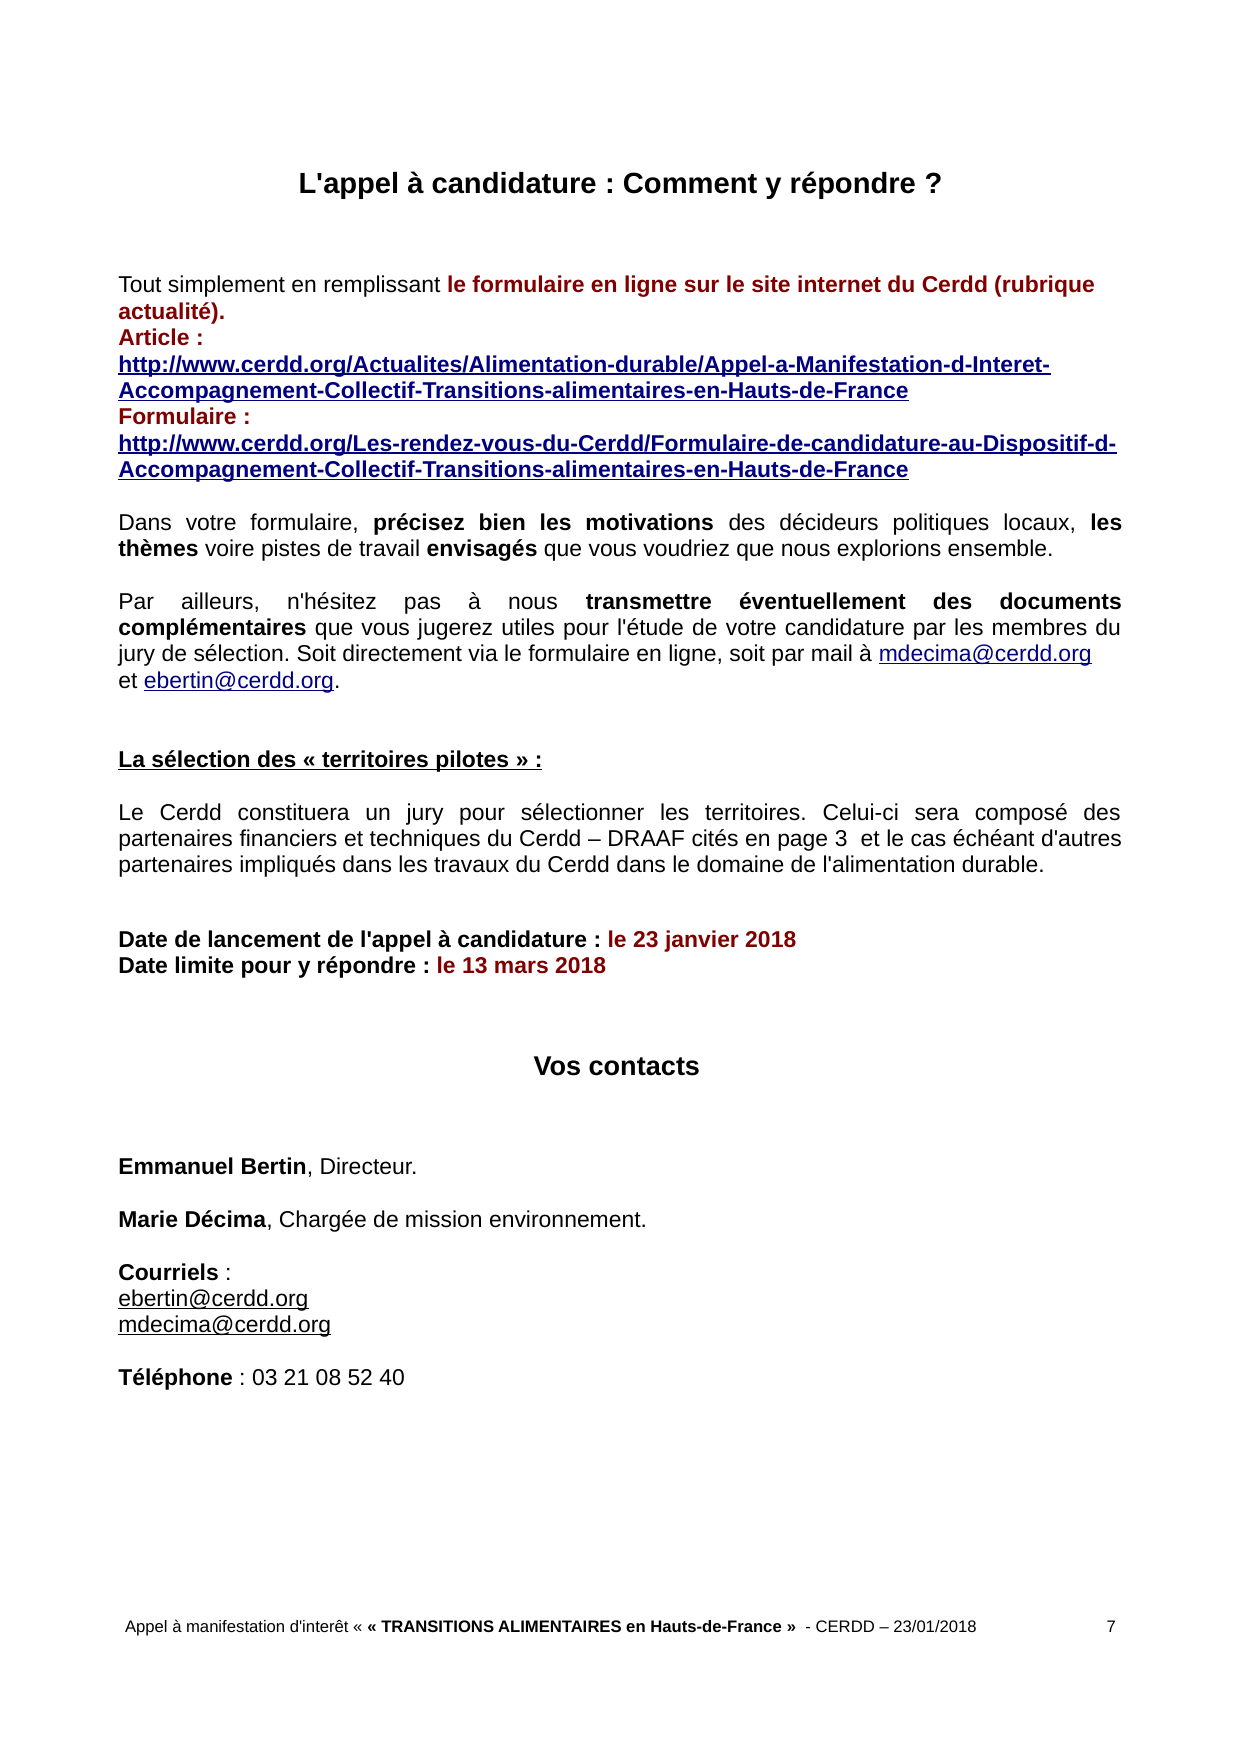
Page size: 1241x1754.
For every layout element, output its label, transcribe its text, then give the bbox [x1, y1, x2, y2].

text Formulaire : [118, 403, 1122, 429]
text Le Cerdd constituera un jury pour sélectionner les territoires. Celui-ci sera composé des partenaires financiers et techniques du Cerdd – DRAAF cités en page 3 et le cas échéant d'autres partenaires impliqués dans les travaux du Cerdd dans le domaine de l'alimentation durable. [118, 798, 1122, 878]
text Marie Décima, Chargée de mission environnement. [118, 1206, 1122, 1232]
text L'appel à candidature : Comment y répondre ? [118, 166, 1122, 199]
text Par ailleurs, n'hésitez pas à nous transmettre éventuellement des documents complémentaires que vous jugerez utiles pour l'étude de votre candidature par les membres du jury de sélection. Soit directement via le formulaire en ligne, soit par mail à mdecima@cerdd.org [118, 588, 1122, 667]
text Dans votre formulaire, précisez bien les motivations des décideurs politiques locaux, les thèmes voire pistes de travail envisagés que vous voudriez que nous explorions ensemble. [118, 509, 1122, 561]
text Tout simplement en remplissant le formulaire en ligne sur le site internet du Cerdd (rubrique actualité). [118, 271, 1122, 324]
text et ebertin@cerdd.org. [118, 667, 1122, 693]
text http://www.cerdd.org/Actualites/Alimentation-durable/Appel-a-Manifestation-d-Interet-Accompagnement-Collectif-Transitions-alimentaires-en-Hauts-de-France [118, 351, 1122, 403]
text http://www.cerdd.org/Les-rendez-vous-du-Cerdd/Formulaire-de-candidature-au-Dispositif-d-Accompagnement-Collectif-Transitions-alimentaires-en-Hauts-de-France [118, 429, 1122, 482]
text ebertin@cerdd.org [118, 1285, 1122, 1311]
text La sélection des « territoires pilotes » : [118, 746, 1122, 772]
text Téléphone : 03 21 08 52 40 [118, 1364, 1122, 1390]
text Vos contacts [118, 1050, 1122, 1081]
text Courriels : [118, 1259, 1122, 1285]
text Emmanuel Bertin, Directeur. [118, 1153, 1122, 1179]
text Article : [118, 324, 1122, 351]
text mdecima@cerdd.org [118, 1311, 1122, 1338]
text Date de lancement de l'appel à candidature : le 23 janvier 2018 [118, 926, 1122, 952]
text Date limite pour y répondre : le 13 mars 2018 [118, 952, 1122, 978]
